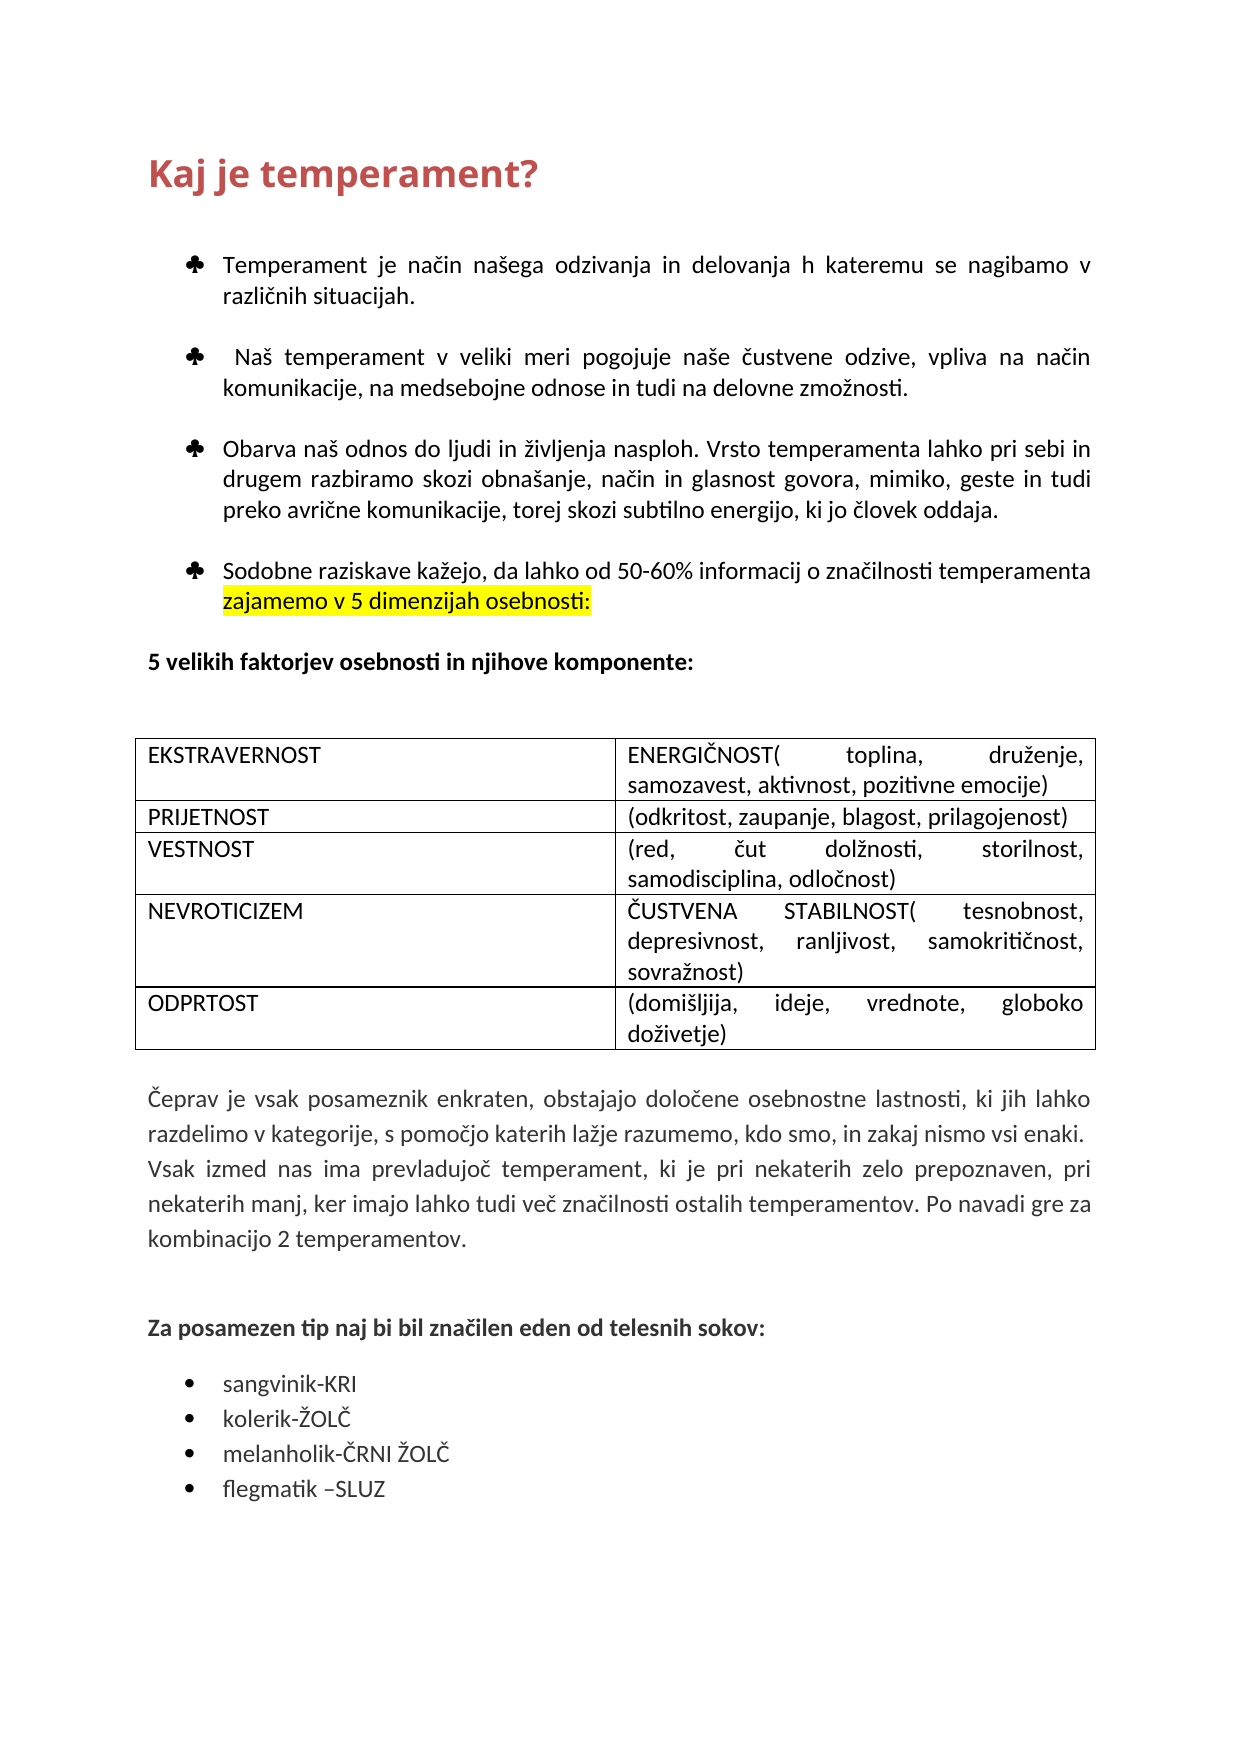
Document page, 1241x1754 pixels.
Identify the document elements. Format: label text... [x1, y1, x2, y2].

table_header EKSTRAVERNOST [136, 739, 615, 800]
list flegmatik –SLUZ [185, 1473, 1093, 1504]
list sangvinik-KRI [185, 1368, 1093, 1399]
list Sodobne raziskave kažejo, da lahko od 50-60% informacij o značilnosti temperamenta zajamemo v 5 dimenzijah osebnosti: [185, 555, 1093, 616]
table_cell (odkritost, zaupanje, blagost, prilagojenost) [616, 801, 1095, 832]
text Za posamezen tip naj bi bil značilen eden od telesnih sokov: [148, 1312, 1093, 1343]
list Naš temperament v veliki meri pogojuje naše čustvene odzive, vpliva na način komunikacije, na medsebojne odnose in tudi na delovne zmožnosti. [185, 341, 1093, 402]
table_cell ODPRTOST [136, 988, 615, 1048]
text Kaj je temperament? [148, 148, 1093, 199]
table_cell (red, čut dolžnosti, storilnost, samodisciplina, odločnost) [616, 833, 1095, 894]
list Temperament je način našega odzivanja in delovanja h kateremu se nagibamo v različnih situacijah. [185, 250, 1093, 311]
table_cell (domišljija, ideje, vrednote, globoko doživetje) [616, 988, 1095, 1048]
list kolerik-ŽOLČ [185, 1403, 1093, 1434]
table_header ENERGIČNOST( toplina, druženje, samozavest, aktivnost, pozitivne emocije) [616, 739, 1095, 800]
table_cell VESTNOST [136, 833, 615, 894]
text Čeprav je vsak posameznik enkraten, obstajajo določene osebnostne lastnosti, ki jih lahko razdelimo v kategorije, s pomočjo katerih lažje razumemo, kdo smo, in zakaj nismo vsi enaki. Vsak izmed nas ima prevladujoč temperament, ki je pri nekaterih zelo prepoznaven, pri nekaterih manj, ker imajo lahko tudi več značilnosti ostalih temperamentov. Po navadi gre za kombinacijo 2 temperamentov. [148, 1083, 1093, 1253]
list Obarva naš odnos do ljudi in življenja nasploh. Vrsto temperamenta lahko pri sebi in drugem razbiramo skozi obnašanje, način in glasnost govora, mimiko, geste in tudi preko avrične komunikacije, torej skozi subtilno energijo, ki jo človek oddaja. [185, 433, 1093, 524]
table_cell PRIJETNOST [136, 801, 615, 832]
list melanholik-ČRNI ŽOLČ [185, 1438, 1093, 1469]
table_cell ČUSTVENA STABILNOST( tesnobnost, depresivnost, ranljivost, samokritičnost, sovražnost) [616, 895, 1095, 986]
table_cell NEVROTICIZEM [136, 895, 615, 986]
text 5 velikih faktorjev osebnosti in njihove komponente: [148, 646, 1093, 677]
